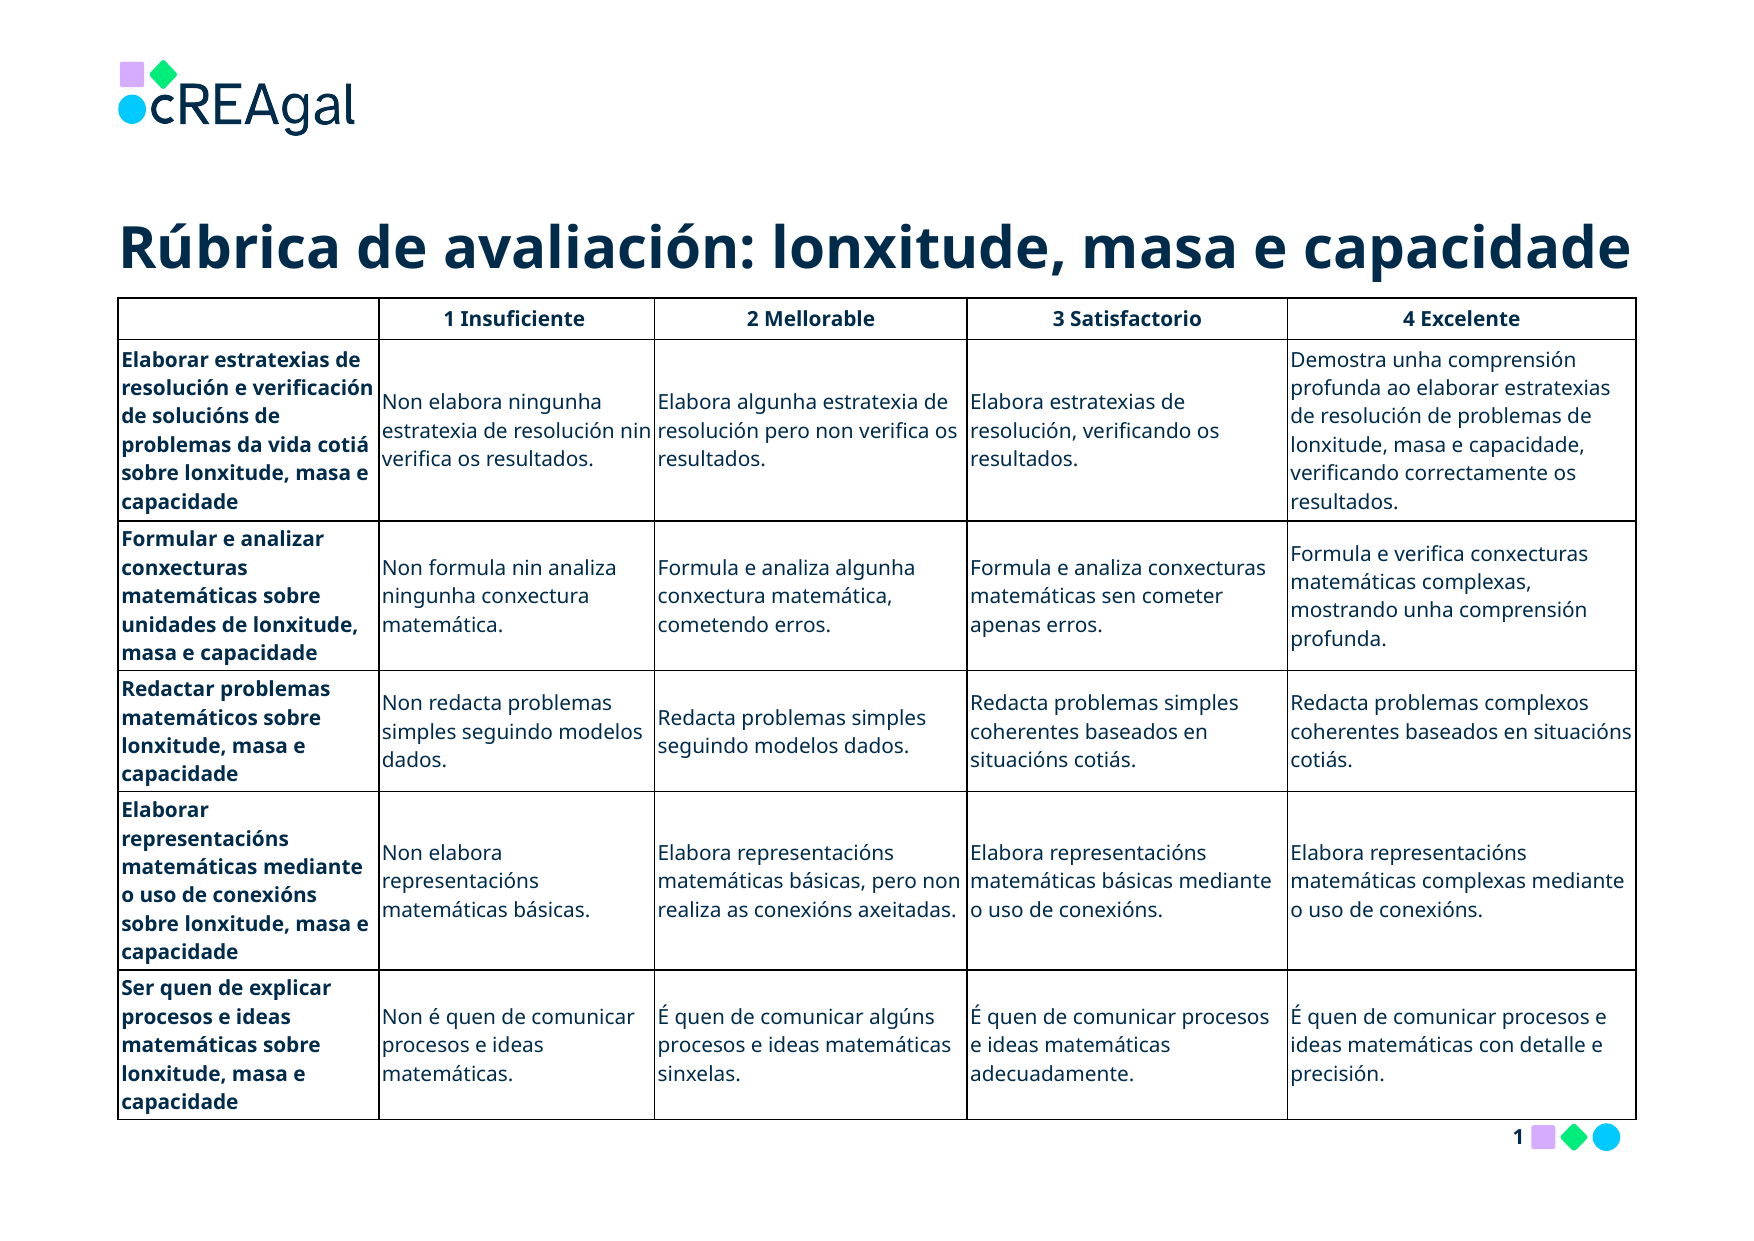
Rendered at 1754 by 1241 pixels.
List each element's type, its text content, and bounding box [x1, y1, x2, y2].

table_cell Elabora estratexias de resolución, verificando os resultados. [968, 340, 1287, 520]
table_cell É quen de comunicar procesos e ideas matemáticas adecuadamente. [968, 971, 1287, 1118]
table_header 2 Mellorable [655, 299, 966, 338]
table_cell Non elabora representacións matemáticas básicas. [380, 792, 654, 969]
table_cell Non elabora ningunha estratexia de resolución nin verifica os resultados. [380, 340, 654, 520]
table_cell Redacta problemas simples coherentes baseados en situacións cotiás. [968, 671, 1287, 791]
table_header 1 Insuficiente [380, 299, 654, 338]
table_cell Elaborar representacións matemáticas mediante o uso de conexións sobre lonxitude, masa e capacidade [119, 792, 378, 969]
table_cell Elaborar estratexias de resolución e verificación de solucións de problemas da vida cotiá sobre lonxitude, masa e capacidade [119, 340, 378, 520]
table_cell Redacta problemas simples seguindo modelos dados. [655, 671, 966, 791]
table_header [119, 299, 378, 338]
table_header 4 Excelente [1288, 299, 1635, 338]
table_cell Demostra unha comprensión profunda ao elaborar estratexias de resolución de problemas de lonxitude, masa e capacidade, verificando correctamente os resultados. [1288, 340, 1635, 520]
table_cell Formula e analiza algunha conxectura matemática, cometendo erros. [655, 522, 966, 670]
table_cell Elabora representacións matemáticas complexas mediante o uso de conexións. [1288, 792, 1635, 969]
table_cell Elabora representacións matemáticas básicas mediante o uso de conexións. [968, 792, 1287, 969]
table_cell Non é quen de comunicar procesos e ideas matemáticas. [380, 971, 654, 1118]
table_cell Formula e analiza conxecturas matemáticas sen cometer apenas erros. [968, 522, 1287, 670]
table_cell Non redacta problemas simples seguindo modelos dados. [380, 671, 654, 791]
table_cell Formula e verifica conxecturas matemáticas complexas, mostrando unha comprensión profunda. [1288, 522, 1635, 670]
table_cell Ser quen de explicar procesos e ideas matemáticas sobre lonxitude, masa e capacidade [119, 971, 378, 1118]
table_cell Redacta problemas complexos coherentes baseados en situacións cotiás. [1288, 671, 1635, 791]
picture [118, 60, 355, 136]
subtitle Rúbrica de avaliación: lonxitude, masa e capacidade [118, 206, 1636, 285]
table_cell Elabora algunha estratexia de resolución pero non verifica os resultados. [655, 340, 966, 520]
table_cell Formular e analizar conxecturas matemáticas sobre unidades de lonxitude, masa e capacidade [119, 522, 378, 670]
table_header 3 Satisfactorio [968, 299, 1287, 338]
table_cell Non formula nin analiza ningunha conxectura matemática. [380, 522, 654, 670]
table_cell É quen de comunicar algúns procesos e ideas matemáticas sinxelas. [655, 971, 966, 1118]
table_cell Elabora representacións matemáticas básicas, pero non realiza as conexións axeitadas. [655, 792, 966, 969]
table_cell É quen de comunicar procesos e ideas matemáticas con detalle e precisión. [1288, 971, 1635, 1118]
table_cell Redactar problemas matemáticos sobre lonxitude, masa e capacidade [119, 671, 378, 791]
